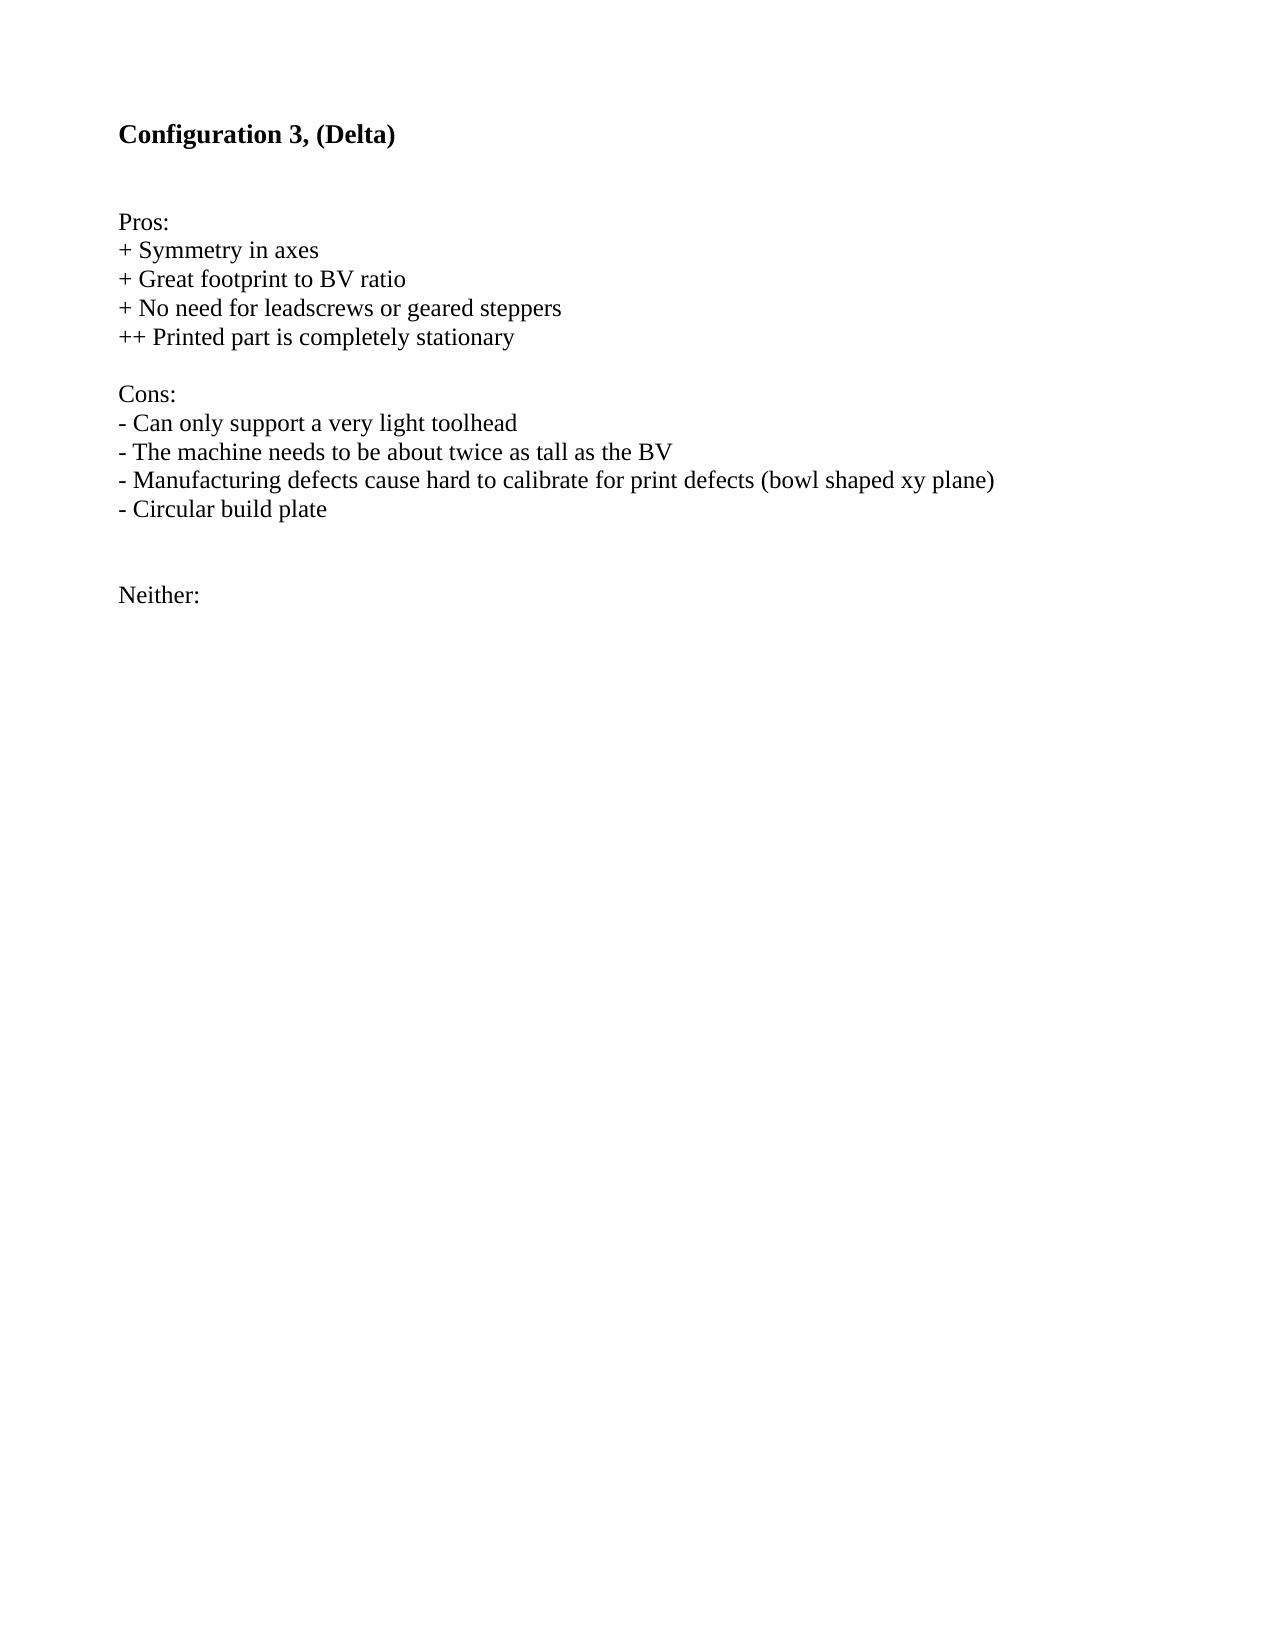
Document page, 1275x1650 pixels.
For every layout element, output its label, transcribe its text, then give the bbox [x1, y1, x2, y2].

text + No need for leadscrews or geared steppers [118, 293, 1157, 322]
text Pros: [118, 207, 1157, 236]
text - Manufacturing defects cause hard to calibrate for print defects (bowl shaped xy plane) [118, 466, 1157, 494]
text Cons: [118, 379, 1157, 408]
text - Circular build plate [118, 494, 1157, 523]
text - Can only support a very light toolhead [118, 408, 1157, 437]
text + Great footprint to BV ratio [118, 264, 1157, 293]
text - The machine needs to be about twice as tall as the BV [118, 437, 1157, 466]
text Configuration 3, (Delta) [118, 118, 1157, 149]
text Neither: [118, 581, 1157, 609]
text + Symmetry in axes [118, 236, 1157, 264]
text ++ Printed part is completely stationary [118, 322, 1157, 351]
